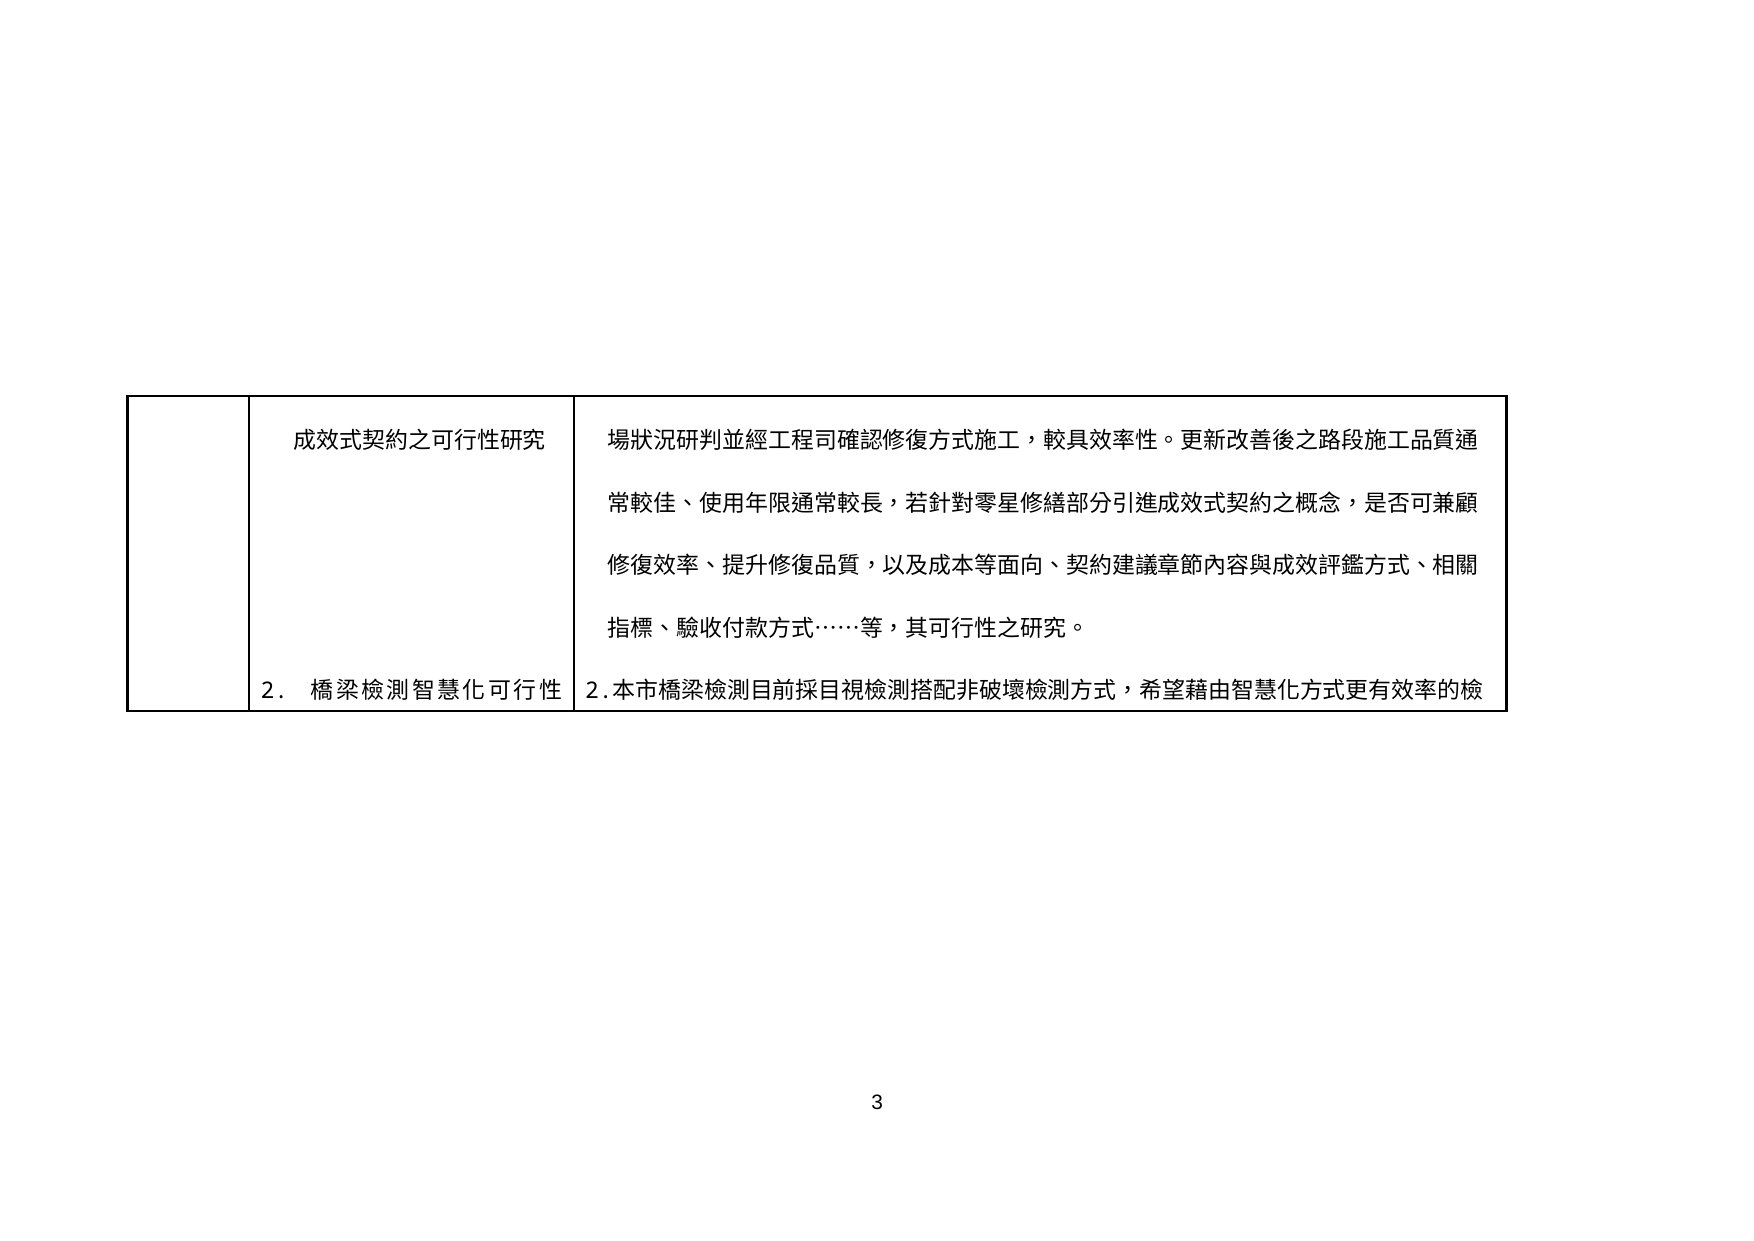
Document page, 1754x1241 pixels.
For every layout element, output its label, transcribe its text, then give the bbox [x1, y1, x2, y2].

table_cell 創新道路管理技術，道路零星修繕工程開口契約採成效式契約之可行性研究 橋梁檢測智慧化可行性評估 [250, 397, 573, 710]
table_cell [129, 397, 248, 710]
table_cell 場狀況研判並經工程司確認修復方式施工，較具效率性。更新改善後之路段施工品質通常較佳、使用年限通常較長，若針對零星修繕部分引進成效式契約之概念，是否可兼顧修復效率、提升修復品質，以及成本等面向、契約建議章節內容與成效評鑑方式、相關指標、驗收付款方式……等，其可行性之研究。 2.本市橋梁檢測目前採目視檢測搭配非破壞檢測方式，希望藉由智慧化方式更有效率的檢 [575, 397, 1505, 710]
